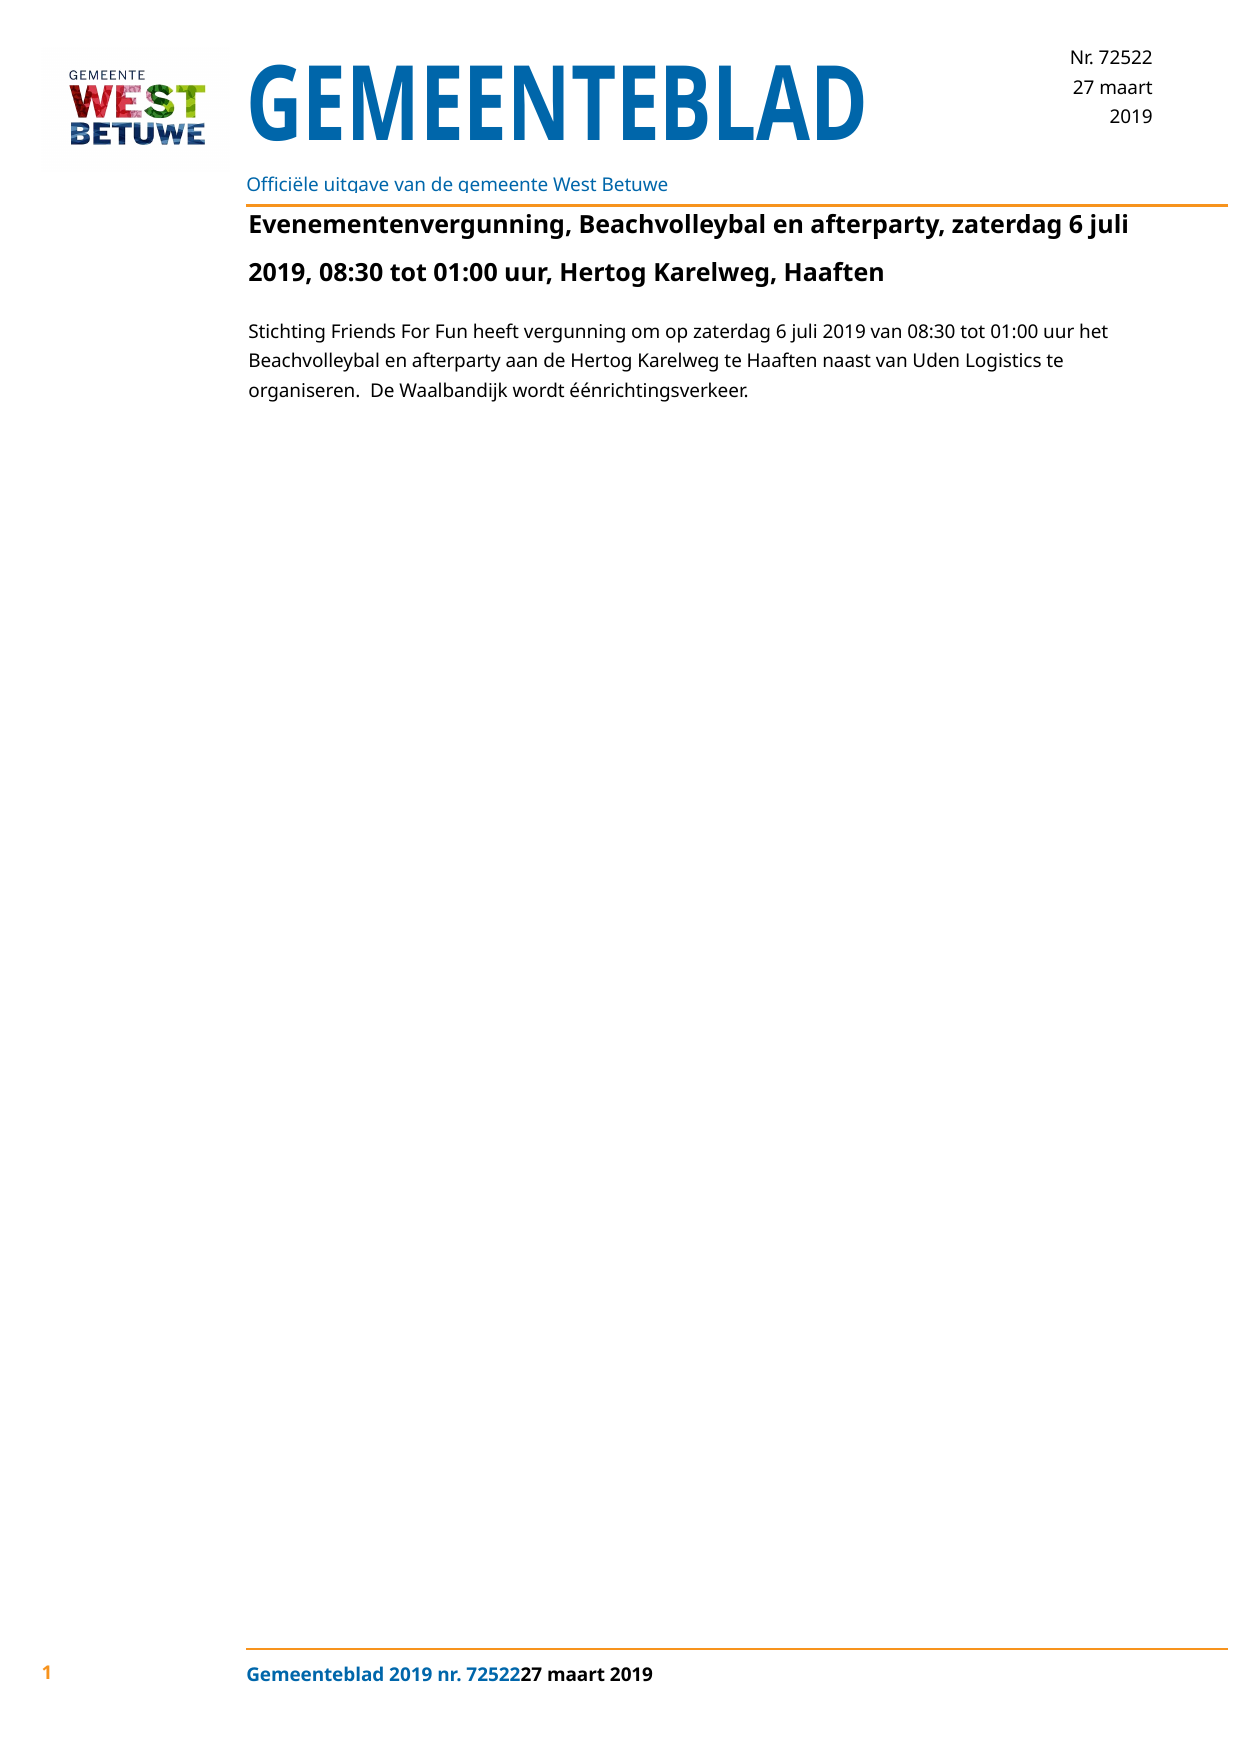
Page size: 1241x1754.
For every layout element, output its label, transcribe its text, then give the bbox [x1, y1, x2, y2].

text Stichting Friends For Fun heeft vergunning om op zaterdag 6 juli 2019 van 08:30 tot 01:00 uur het Beachvolleybal en afterparty aan de Hertog Karelweg te Haaften naast van Uden Logistics te organiseren. De Waalbandijk wordt éénrichtingsverkeer. [248, 318, 1152, 403]
text Evenementenvergunning, Beachvolleybal en afterparty, zaterdag 6 juli 2019, 08:30 tot 01:00 uur, Hertog Karelweg, Haaften [248, 207, 1152, 288]
picture [41, 47, 231, 172]
